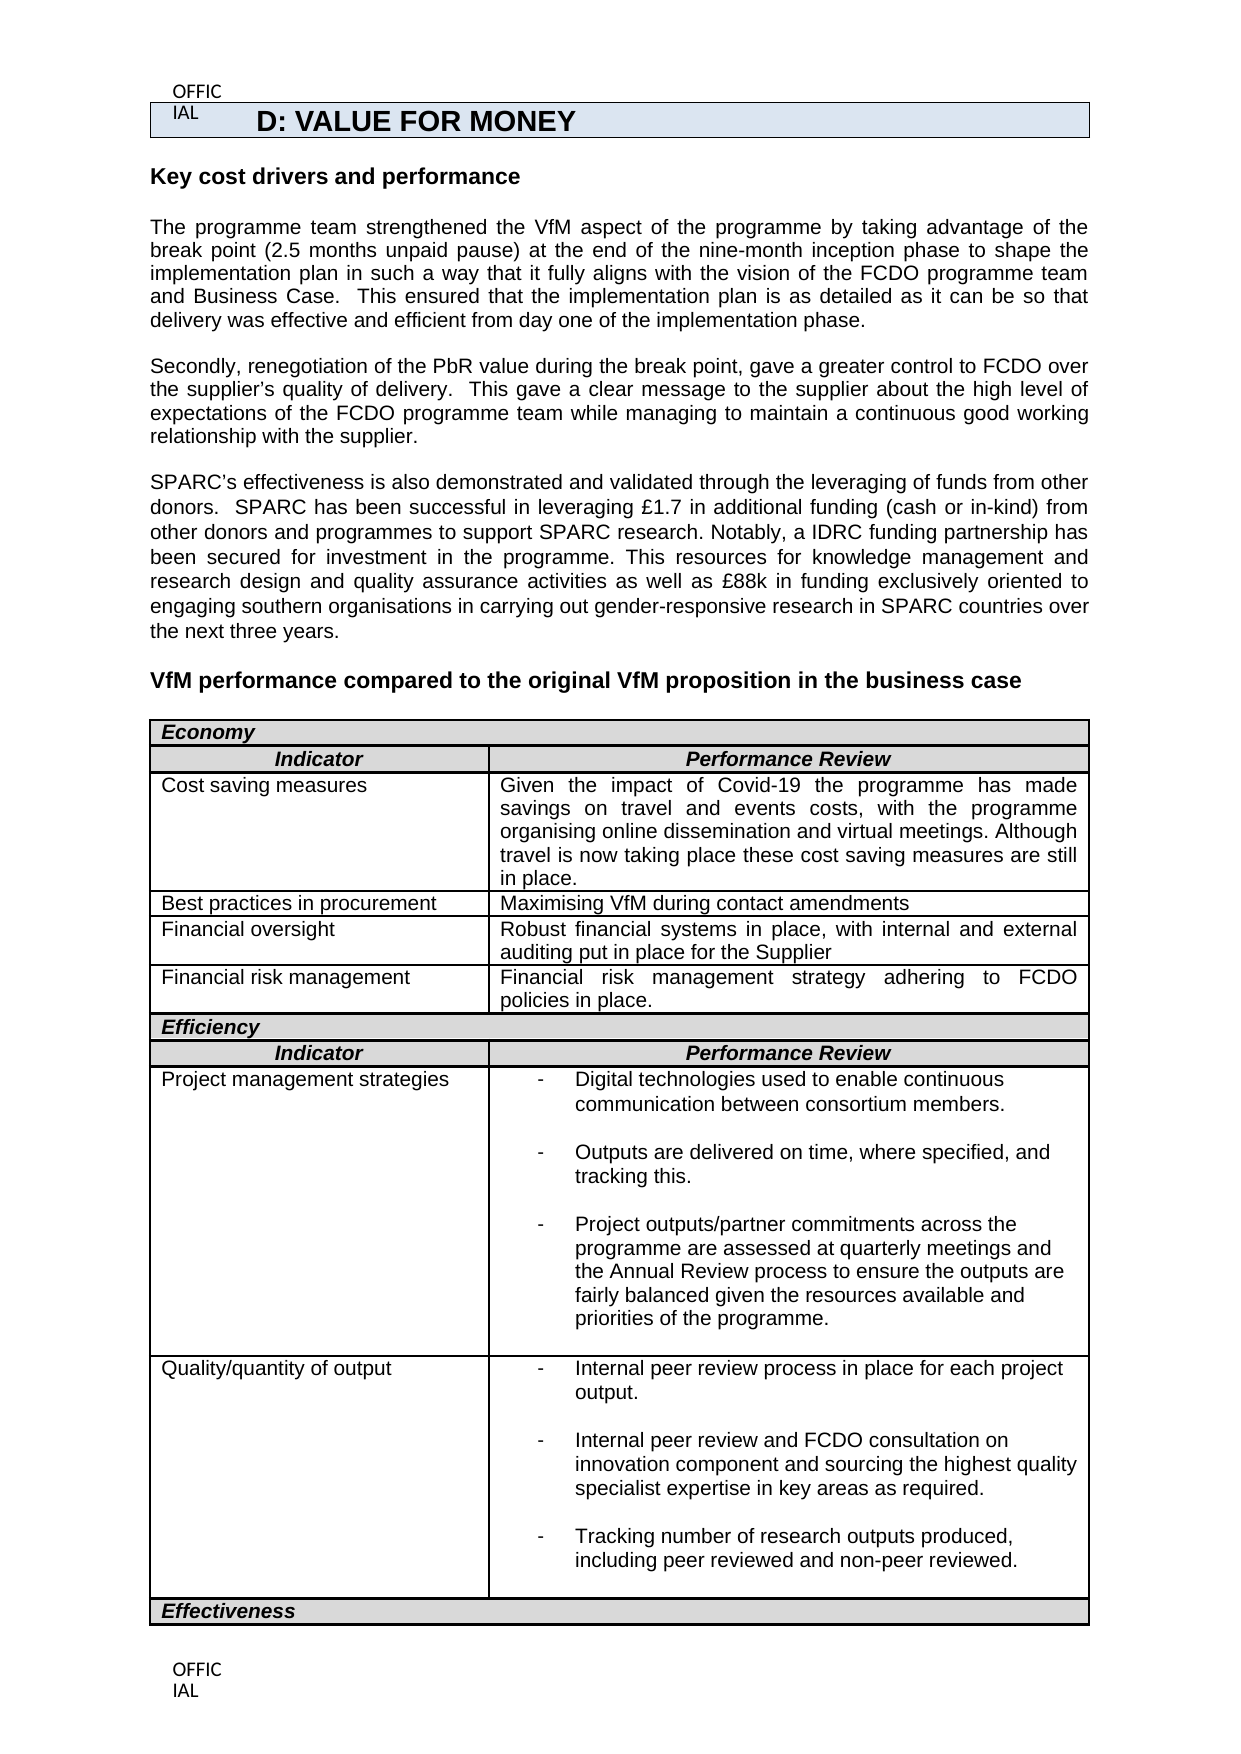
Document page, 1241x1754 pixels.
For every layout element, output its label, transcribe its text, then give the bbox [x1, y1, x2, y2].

table_cell Given the impact of Covid-19 the programme has made savings on travel and events costs, with the programme organising online dissemination and virtual meetings. Although travel is now taking place these cost saving measures are still in place. [490, 774, 1088, 890]
table_cell Financial oversight [151, 917, 488, 964]
text The programme team strengthened the VfM aspect of the programme by taking advantage of the break point (2.5 months unpaid pause) at the end of the nine-month inception phase to shape the implementation plan in such a way that it fully aligns with the vision of the FCDO programme team and Business Case. This ensured that the implementation plan is as detailed as it can be so that delivery was effective and efficient from day one of the implementation phase. [150, 215, 1090, 331]
text Key cost drivers and performance [150, 164, 1090, 190]
table_cell Internal peer review process in place for each project output. Internal peer review and FCDO consultation on innovation component and sourcing the highest quality specialist expertise in key areas as required. Tracking number of research outputs produced, including peer reviewed and non-peer reviewed. [490, 1357, 1088, 1597]
table_cell Robust financial systems in place, with internal and external auditing put in place for the Supplier [490, 917, 1088, 964]
text SPARC’s effectiveness is also demonstrated and validated through the leveraging of funds from other donors. SPARC has been successful in leveraging £1.7 in additional funding (cash or in-kind) from other donors and programmes to support SPARC research. Notably, a IDRC funding partnership has been secured for investment in the programme. This resources for knowledge management and research design and quality assurance activities as well as £88k in funding exclusively oriented to engaging southern organisations in carrying out gender-responsive research in SPARC countries over the next three years. [150, 471, 1090, 643]
table_cell Effectiveness [151, 1600, 1088, 1623]
text Secondly, renegotiation of the PbR value during the break point, gave a greater control to FCDO over the supplier’s quality of delivery. This gave a clear message to the supplier about the high level of expectations of the FCDO programme team while managing to maintain a continuous good working relationship with the supplier. [150, 355, 1090, 448]
table_cell Best practices in procurement [151, 892, 488, 915]
table_cell Efficiency [151, 1015, 1088, 1038]
table_header Economy [151, 721, 1088, 744]
table_cell Cost saving measures [151, 774, 488, 890]
text VfM performance compared to the original VfM proposition in the business case [150, 668, 1090, 693]
table_cell Indicator [151, 747, 488, 771]
table_cell Performance Review [490, 1042, 1088, 1065]
table_cell Quality/quantity of output [151, 1357, 488, 1597]
table_cell Financial risk management strategy adhering to FCDO policies in place. [490, 966, 1088, 1012]
table_cell Indicator [151, 1042, 488, 1065]
table_cell Maximising VfM during contact amendments [490, 892, 1088, 915]
table_cell Digital technologies used to enable continuous communication between consortium members. Outputs are delivered on time, where specified, and tracking this. Project outputs/partner commitments across the programme are assessed at quarterly meetings and the Annual Review process to ensure the outputs are fairly balanced given the resources available and priorities of the programme. [490, 1068, 1088, 1354]
table_cell Project management strategies [151, 1068, 488, 1354]
table_cell Performance Review [490, 747, 1088, 771]
subtitle D: VALUE FOR MONEY [151, 103, 1089, 137]
table_cell Financial risk management [151, 966, 488, 1012]
